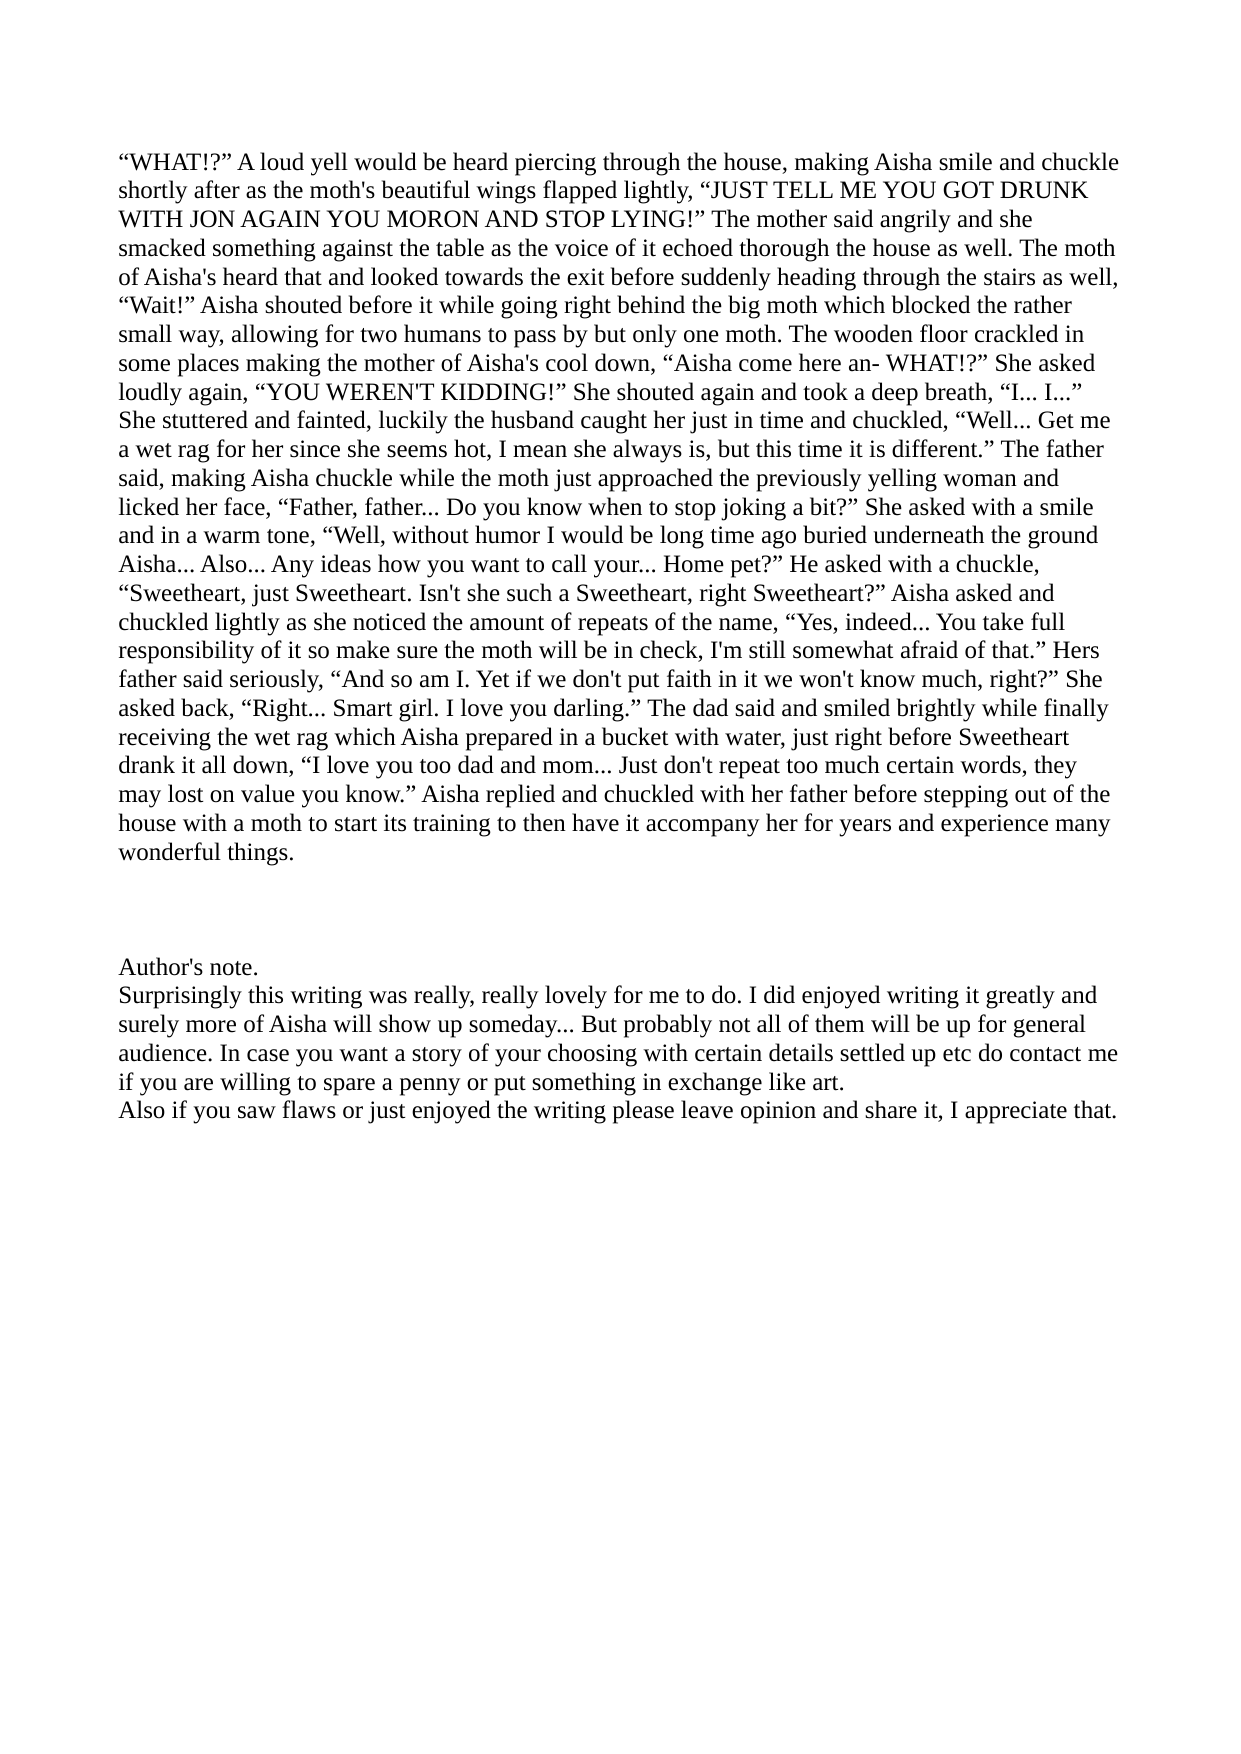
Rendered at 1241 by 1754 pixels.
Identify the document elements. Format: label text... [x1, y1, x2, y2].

text “WHAT!?” A loud yell would be heard piercing through the house, making Aisha smile and chuckle shortly after as the moth's beautiful wings flapped lightly, “JUST TELL ME YOU GOT DRUNK WITH JON AGAIN YOU MORON AND STOP LYING!” The mother said angrily and she smacked something against the table as the voice of it echoed thorough the house as well. The moth of Aisha's heard that and looked towards the exit before suddenly heading through the stairs as well, “Wait!” Aisha shouted before it while going right behind the big moth which blocked the rather small way, allowing for two humans to pass by but only one moth. The wooden floor crackled in some places making the mother of Aisha's cool down, “Aisha come here an- WHAT!?” She asked loudly again, “YOU WEREN'T KIDDING!” She shouted again and took a deep breath, “I... I...” She stuttered and fainted, luckily the husband caught her just in time and chuckled, “Well... Get me a wet rag for her since she seems hot, I mean she always is, but this time it is different.” The father said, making Aisha chuckle while the moth just approached the previously yelling woman and licked her face, “Father, father... Do you know when to stop joking a bit?” She asked with a smile and in a warm tone, “Well, without humor I would be long time ago buried underneath the ground Aisha... Also... Any ideas how you want to call your... Home pet?” He asked with a chuckle, “Sweetheart, just Sweetheart. Isn't she such a Sweetheart, right Sweetheart?” Aisha asked and chuckled lightly as she noticed the amount of repeats of the name, “Yes, indeed... You take full responsibility of it so make sure the moth will be in check, I'm still somewhat afraid of that.” Hers father said seriously, “And so am I. Yet if we don't put faith in it we won't know much, right?” She asked back, “Right... Smart girl. I love you darling.” The dad said and smiled brightly while finally receiving the wet rag which Aisha prepared in a bucket with water, just right before Sweetheart drank it all down, “I love you too dad and mom... Just don't repeat too much certain words, they may lost on value you know.” Aisha replied and chuckled with her father before stepping out of the house with a moth to start its training to then have it accompany her for years and experience many wonderful things. [118, 147, 1122, 866]
text Surprisingly this writing was really, really lovely for me to do. I did enjoyed writing it greatly and surely more of Aisha will show up someday... But probably not all of them will be up for general audience. In case you want a story of your choosing with certain details settled up etc do contact me if you are willing to spare a penny or put something in exchange like art. [118, 981, 1122, 1096]
text Also if you saw flaws or just enjoyed the writing please leave opinion and share it, I appreciate that. [118, 1096, 1122, 1124]
text Author's note. [118, 952, 1122, 981]
